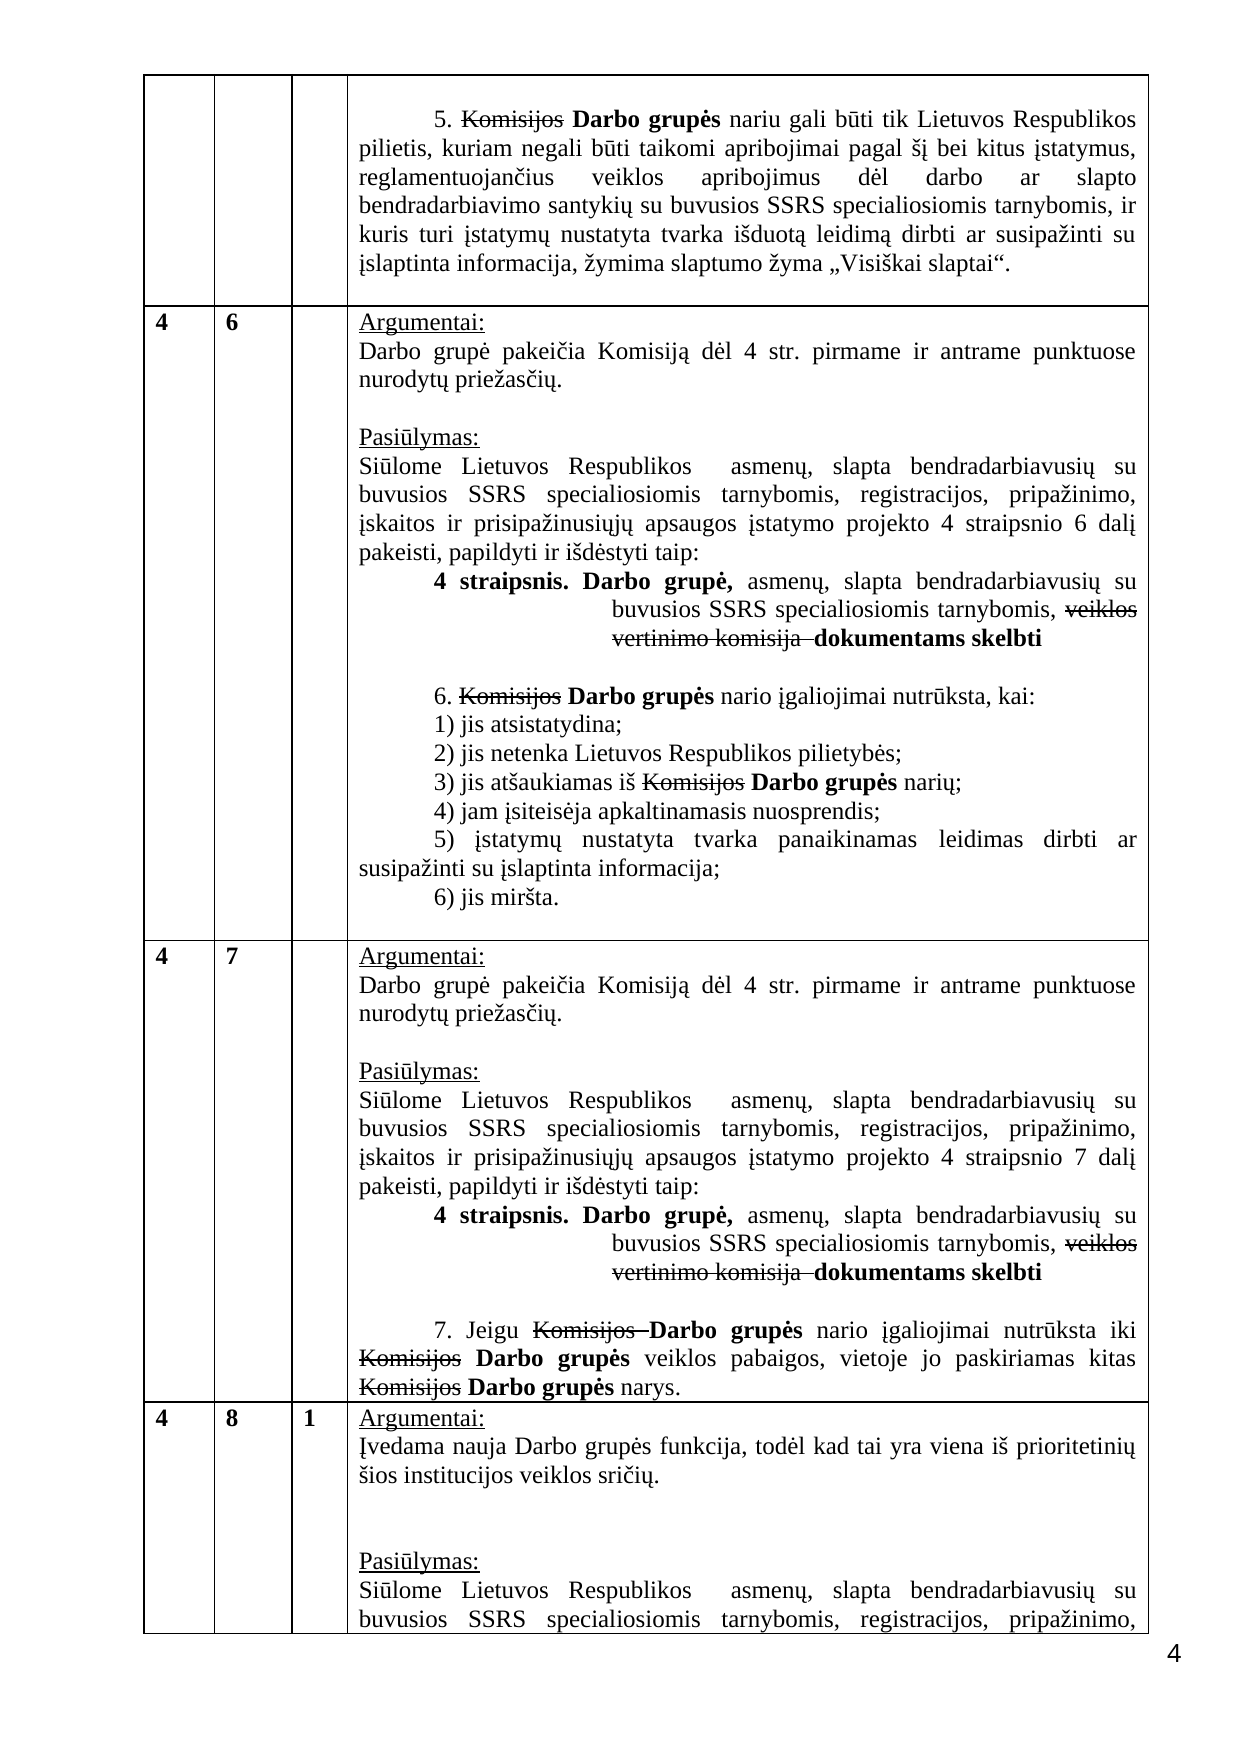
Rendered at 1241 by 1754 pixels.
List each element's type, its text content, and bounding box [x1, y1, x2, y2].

table_cell 4 [145, 1403, 214, 1633]
table_cell Argumentai: Įvedama nauja Darbo grupės funkcija, todėl kad tai yra viena iš prioritetinių šios institucijos veiklos sričių. Pasiūlymas: Siūlome Lietuvos Respublikos asmenų, slapta bendradarbiavusių su buvusios SSRS specialiosiomis tarnybomis, registracijos, pripažinimo, [348, 1403, 1148, 1633]
table_cell [145, 76, 214, 305]
table_cell [293, 307, 347, 939]
table_cell 4 [145, 307, 214, 939]
table_cell Argumentai: Darbo grupė pakeičia Komisiją dėl 4 str. pirmame ir antrame punktuose nurodytų priežasčių. Pasiūlymas: Siūlome Lietuvos Respublikos asmenų, slapta bendradarbiavusių su buvusios SSRS specialiosiomis tarnybomis, registracijos, pripažinimo, įskaitos ir prisipažinusiųjų apsaugos įstatymo projekto 4 straipsnio 6 dalį pakeisti, papildyti ir išdėstyti taip: 4 straipsnis. Darbo grupė, asmenų, slapta bendradarbiavusių su buvusios SSRS specialiosiomis tarnybomis, veiklos vertinimo komisija dokumentams skelbti 6. Komisijos Darbo grupės nario įgaliojimai nutrūksta, kai: 1) jis atsistatydina; 2) jis netenka Lietuvos Respublikos pilietybės; 3) jis atšaukiamas iš Komisijos Darbo grupės narių; 4) jam įsiteisėja apkaltinamasis nuosprendis; 5) įstatymų nustatyta tvarka panaikinamas leidimas dirbti ar susipažinti su įslaptinta informacija; 6) jis miršta. [348, 307, 1148, 939]
table_cell 7 [215, 941, 291, 1401]
table_cell 1 [293, 1403, 347, 1633]
table_cell [215, 76, 291, 305]
table_cell Argumentai: Darbo grupė pakeičia Komisiją dėl 4 str. pirmame ir antrame punktuose nurodytų priežasčių. Pasiūlymas: Siūlome Lietuvos Respublikos asmenų, slapta bendradarbiavusių su buvusios SSRS specialiosiomis tarnybomis, registracijos, pripažinimo, įskaitos ir prisipažinusiųjų apsaugos įstatymo projekto 4 straipsnio 7 dalį pakeisti, papildyti ir išdėstyti taip: 4 straipsnis. Darbo grupė, asmenų, slapta bendradarbiavusių su buvusios SSRS specialiosiomis tarnybomis, veiklos vertinimo komisija dokumentams skelbti 7. Jeigu Komisijos Darbo grupės nario įgaliojimai nutrūksta iki Komisijos Darbo grupės veiklos pabaigos, vietoje jo paskiriamas kitas Komisijos Darbo grupės narys. [348, 941, 1148, 1401]
table_cell 5. Komisijos Darbo grupės nariu gali būti tik Lietuvos Respublikos pilietis, kuriam negali būti taikomi apribojimai pagal šį bei kitus įstatymus, reglamentuojančius veiklos apribojimus dėl darbo ar slapto bendradarbiavimo santykių su buvusios SSRS specialiosiomis tarnybomis, ir kuris turi įstatymų nustatyta tvarka išduotą leidimą dirbti ar susipažinti su įslaptinta informacija, žymima slaptumo žyma „Visiškai slaptai“. [348, 76, 1148, 305]
table_cell [293, 941, 347, 1401]
table_cell [293, 76, 347, 305]
table_cell 8 [215, 1403, 291, 1633]
table_cell 6 [215, 307, 291, 939]
table_cell 4 [145, 941, 214, 1401]
